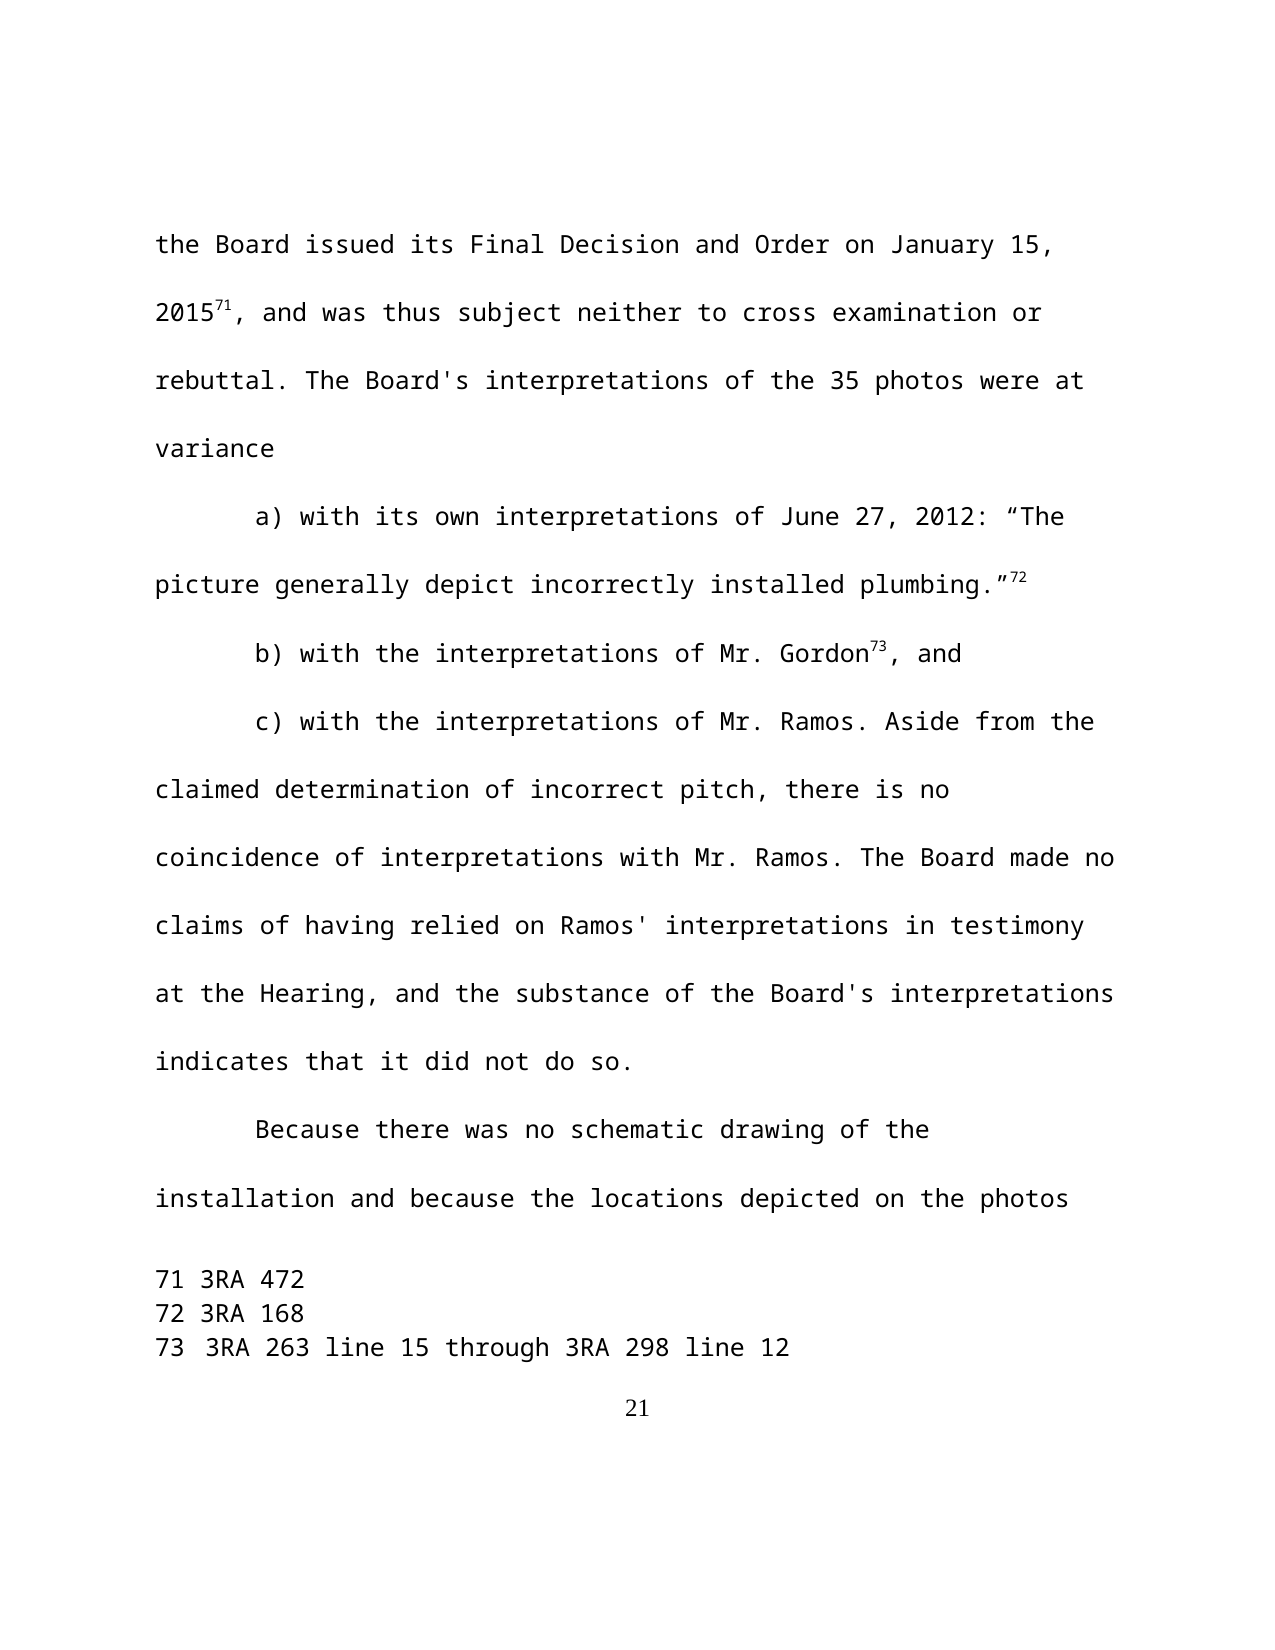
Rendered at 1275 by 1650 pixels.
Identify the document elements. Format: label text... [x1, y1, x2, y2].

text Because there was no schematic drawing of the installation and because the locations depicted on the photos [154, 1112, 1121, 1214]
text b) with the interpretations of Mr. Gordon, and [154, 635, 1121, 669]
text a) with its own interpretations of June 27, 2012: “The picture generally depict incorrectly installed plumbing.” [154, 499, 1121, 601]
text 3RA 263 line 15 through 3RA 298 line 12 [154, 1329, 1121, 1363]
text 3RA 168 [154, 1295, 1121, 1329]
text c) with the interpretations of Mr. Ramos. Aside from the claimed determination of incorrect pitch, there is no coincidence of interpretations with Mr. Ramos. The Board made no claims of having relied on Ramos' interpretations in testimony at the Hearing, and the substance of the Board's interpretations indicates that it did not do so. [154, 703, 1121, 1078]
text the Board issued its Final Decision and Order on January 15, 2015, and was thus subject neither to cross examination or rebuttal. The Board's interpretations of the 35 photos were at variance [154, 226, 1121, 465]
text 3RA 472 [154, 1261, 1121, 1295]
